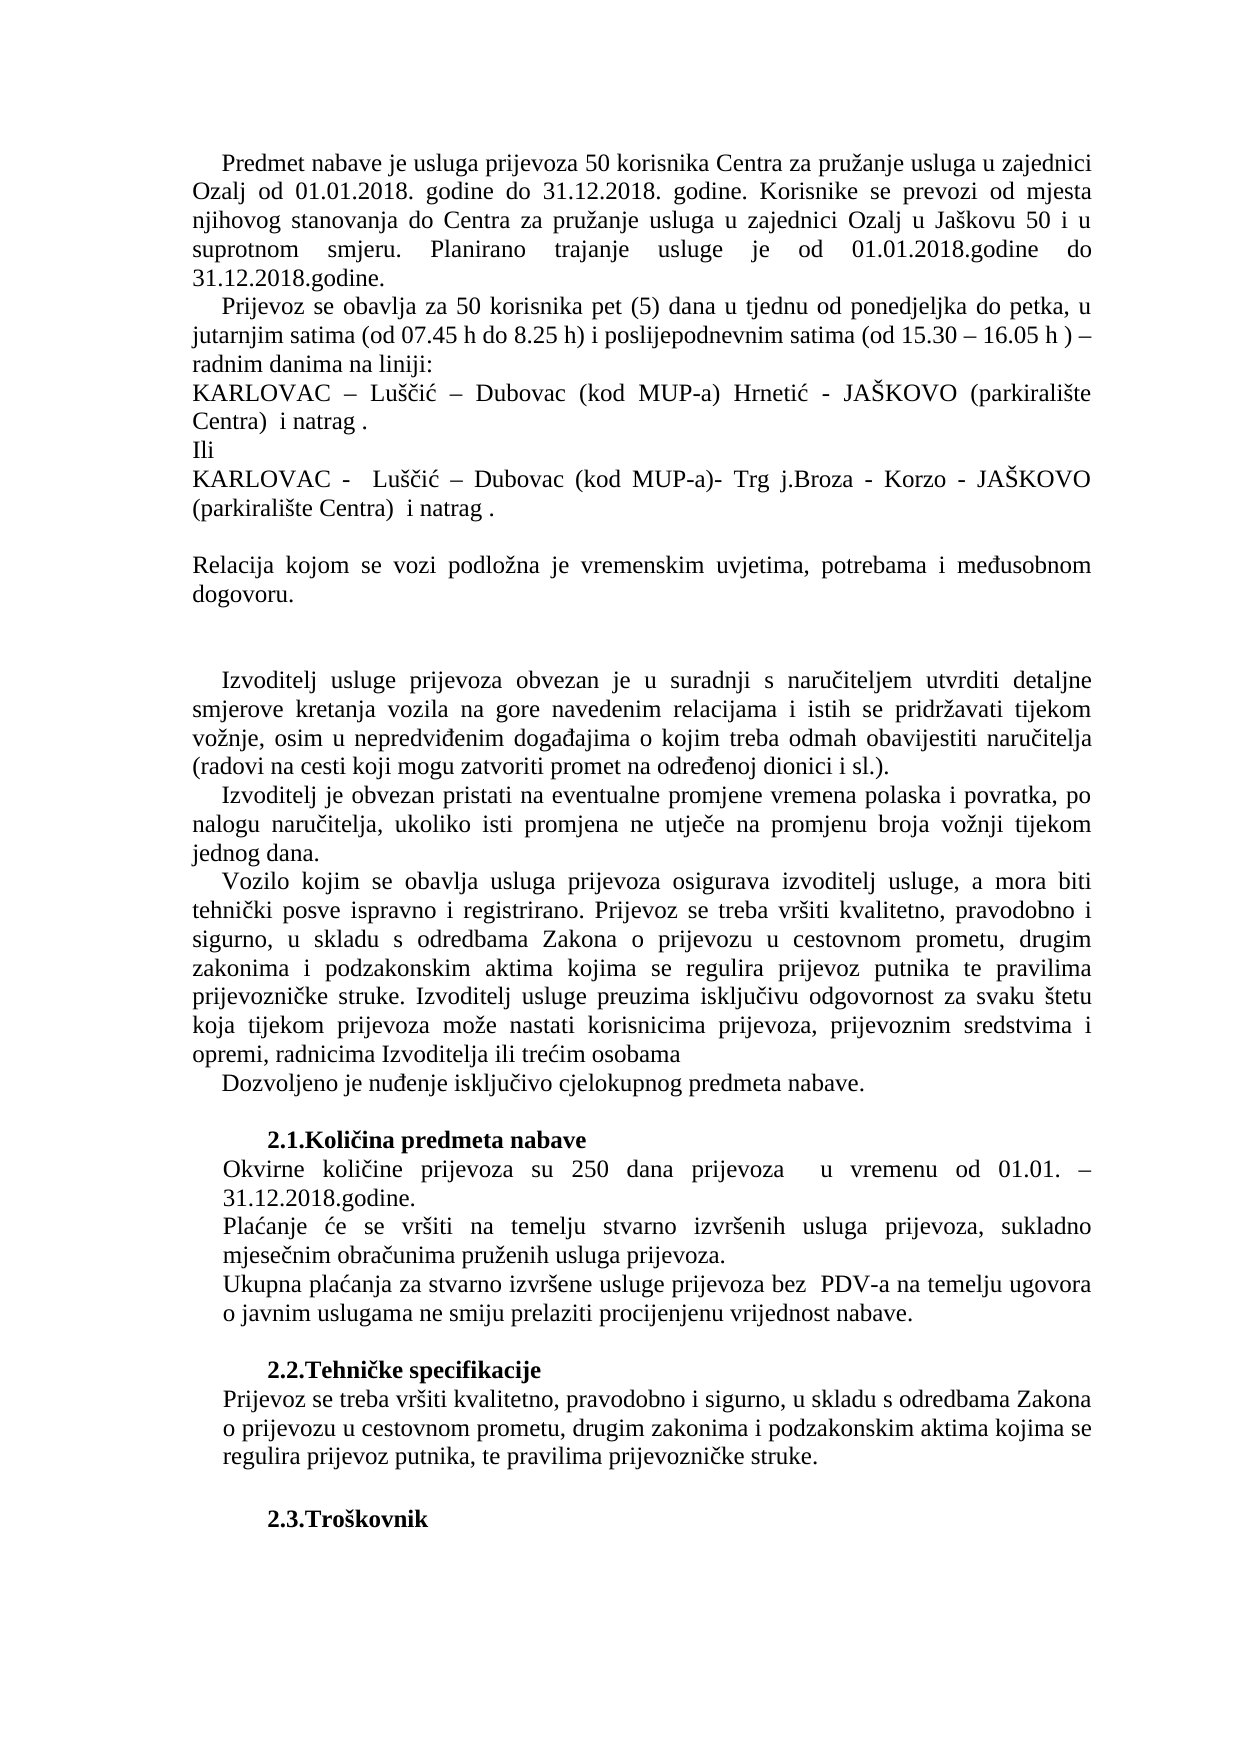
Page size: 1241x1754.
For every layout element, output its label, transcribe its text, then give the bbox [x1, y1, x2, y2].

text Izvoditelj je obvezan pristati na eventualne promjene vremena polaska i povratka, po nalogu naručitelja, ukoliko isti promjena ne utječe na promjenu broja vožnji tijekom jednog dana. [192, 780, 1093, 866]
text Prijevoz se treba vršiti kvalitetno, pravodobno i sigurno, u skladu s odredbama Zakona o prijevozu u cestovnom prometu, drugim zakonima i podzakonskim aktima kojima se regulira prijevoz putnika, te pravilima prijevozničke struke. [223, 1384, 1093, 1470]
text Izvoditelj usluge prijevoza obvezan je u suradnji s naručiteljem utvrditi detaljne smjerove kretanja vozila na gore navedenim relacijama i istih se pridržavati tijekom vožnje, osim u nepredviđenim događajima o kojim treba odmah obavijestiti naručitelja (radovi na cesti koji mogu zatvoriti promet na određenoj dionici i sl.). [192, 665, 1093, 780]
text KARLOVAC – Luščić – Dubovac (kod MUP-a) Hrnetić - JAŠKOVO (parkiralište Centra) i natrag . [192, 378, 1093, 435]
text Dozvoljeno je nuđenje isključivo cjelokupnog predmeta nabave. [192, 1068, 1093, 1096]
text Ili [192, 435, 1093, 464]
text Predmet nabave je usluga prijevoza 50 korisnika Centra za pružanje usluga u zajednici Ozalj od 01.01.2018. godine do 31.12.2018. godine. Korisnike se prevozi od mjesta njihovog stanovanja do Centra za pružanje usluga u zajednici Ozalj u Jaškovu 50 i u suprotnom smjeru. Planirano trajanje usluge je od 01.01.2018.godine do 31.12.2018.godine. [192, 148, 1093, 291]
list Tehničke specifikacije [267, 1355, 1093, 1384]
list Količina predmeta nabave [267, 1125, 1093, 1154]
text Prijevoz se obavlja za 50 korisnika pet (5) dana u tjednu od ponedjeljka do petka, u jutarnjim satima (od 07.45 h do 8.25 h) i poslijepodnevnim satima (od 15.30 – 16.05 h ) – radnim danima na liniji: [192, 291, 1093, 378]
text Okvirne količine prijevoza su 250 dana prijevoza u vremenu od 01.01. – 31.12.2018.godine. [223, 1154, 1093, 1211]
text KARLOVAC - Luščić – Dubovac (kod MUP-a)- Trg j.Broza - Korzo - JAŠKOVO (parkiralište Centra) i natrag . [192, 464, 1093, 521]
text Plaćanje će se vršiti na temelju stvarno izvršenih usluga prijevoza, sukladno mjesečnim obračunima pruženih usluga prijevoza. [223, 1211, 1093, 1269]
list Troškovnik [267, 1504, 1093, 1532]
text Relacija kojom se vozi podložna je vremenskim uvjetima, potrebama i međusobnom dogovoru. [192, 550, 1093, 608]
text Ukupna plaćanja za stvarno izvršene usluge prijevoza bez PDV-a na temelju ugovora o javnim uslugama ne smiju prelaziti procijenjenu vrijednost nabave. [223, 1269, 1093, 1326]
text Vozilo kojim se obavlja usluga prijevoza osigurava izvoditelj usluge, a mora biti tehnički posve ispravno i registrirano. Prijevoz se treba vršiti kvalitetno, pravodobno i sigurno, u skladu s odredbama Zakona o prijevozu u cestovnom prometu, drugim zakonima i podzakonskim aktima kojima se regulira prijevoz putnika te pravilima prijevozničke struke. Izvoditelj usluge preuzima isključivu odgovornost za svaku štetu koja tijekom prijevoza može nastati korisnicima prijevoza, prijevoznim sredstvima i opremi, radnicima Izvoditelja ili trećim osobama [192, 866, 1093, 1068]
